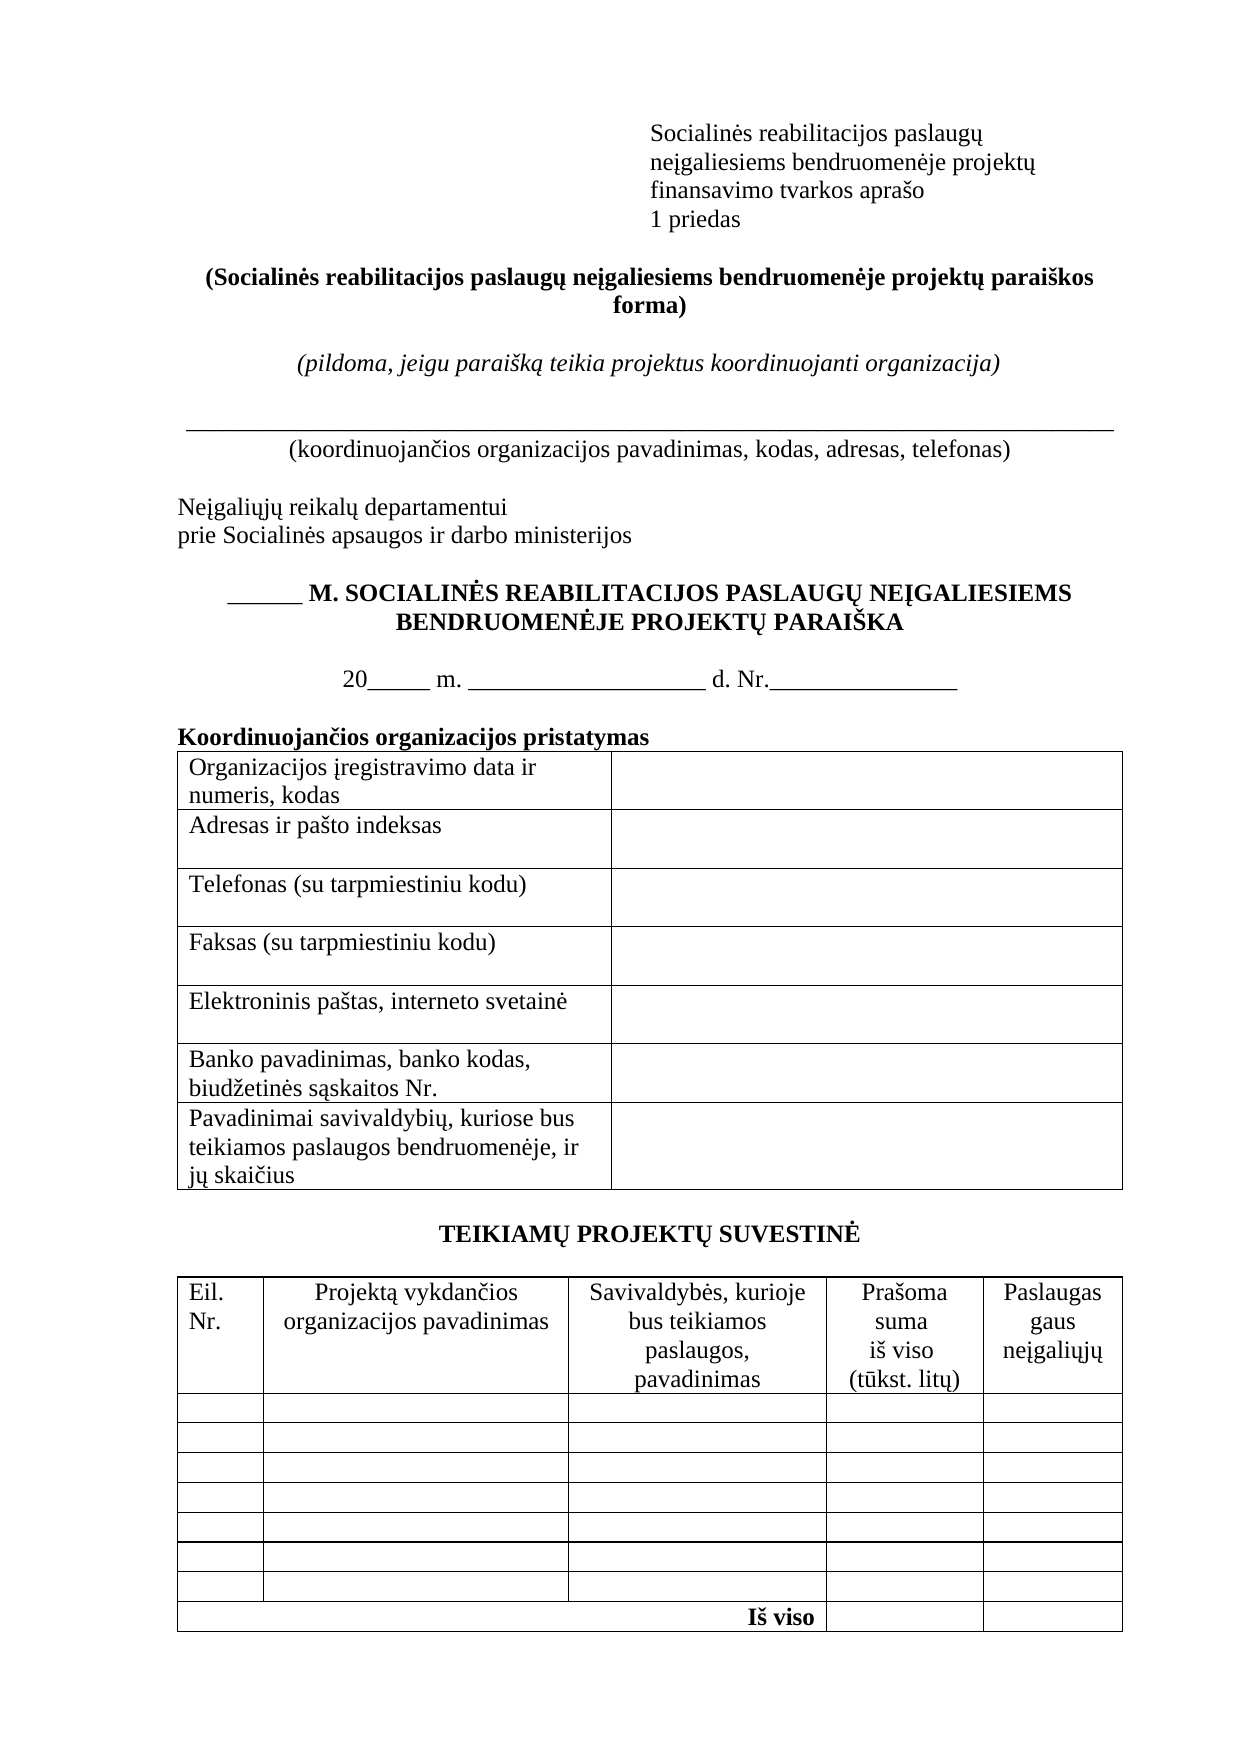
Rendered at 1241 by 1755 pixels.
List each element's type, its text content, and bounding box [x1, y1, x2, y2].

table_cell [612, 1044, 1122, 1102]
table_cell [827, 1394, 983, 1422]
table_header Projektą vykdančios organizacijos pavadinimas [264, 1278, 568, 1392]
table_cell [612, 1103, 1122, 1189]
table_cell [178, 1423, 263, 1452]
table_cell [827, 1453, 983, 1482]
text (koordinuojančios organizacijos pavadinimas, kodas, adresas, telefonas) [177, 434, 1122, 463]
table_cell [827, 1483, 983, 1512]
text prie Socialinės apsaugos ir darbo ministerijos [177, 521, 1122, 549]
table_cell [984, 1543, 1122, 1571]
text 20_____ m. ___________________ d. Nr._______________ [177, 664, 1122, 693]
table_cell [827, 1423, 983, 1452]
table_cell [264, 1513, 568, 1541]
table_cell [569, 1543, 826, 1571]
table_cell [984, 1602, 1122, 1631]
table_cell Telefonas (su tarpmiestiniu kodu) [178, 869, 611, 926]
table_cell [612, 927, 1122, 985]
table_cell [264, 1453, 568, 1482]
table_cell Banko pavadinimas, banko kodas, biudžetinės sąskaitos Nr. [178, 1044, 611, 1102]
text (pildoma, jeigu paraišką teikia projektus koordinuojanti organizacija) [177, 348, 1122, 377]
table_header Eil. Nr. [178, 1278, 263, 1392]
table_cell [984, 1483, 1122, 1512]
text _ [177, 406, 1122, 434]
table_cell [178, 1543, 263, 1571]
table_cell [612, 986, 1122, 1043]
table_cell [984, 1572, 1122, 1601]
table_header Paslaugas gaus neįgaliųjų [984, 1278, 1122, 1392]
table_cell [178, 1513, 263, 1541]
table_cell [984, 1513, 1122, 1541]
table_cell [827, 1543, 983, 1571]
table_header Savivaldybės, kurioje bus teikiamos paslaugos, pavadinimas [569, 1278, 826, 1392]
table_cell [612, 810, 1122, 868]
table_header [612, 752, 1122, 809]
table_cell [264, 1394, 568, 1422]
table_cell [178, 1572, 263, 1601]
table_cell Adresas ir pašto indeksas [178, 810, 611, 868]
text ______ m. SOCIALINĖS REABILITACIJOS PASLAUGŲ NEĮGALIESIEMS BENDRUOMENĖJE PROJEKTŲ PARAIŠKA [177, 578, 1122, 636]
text finansavimo tvarkos aprašo [650, 176, 1122, 204]
table_cell [984, 1394, 1122, 1422]
text TEIKIAMŲ PROJEKTŲ SUVESTINĖ [177, 1219, 1122, 1248]
table_cell Elektroninis paštas, interneto svetainė [178, 986, 611, 1043]
table_cell Faksas (su tarpmiestiniu kodu) [178, 927, 611, 985]
table_cell [827, 1602, 983, 1631]
text Neįgaliųjų reikalų departamentui [177, 492, 1122, 521]
table_cell [612, 869, 1122, 926]
text Socialinės reabilitacijos paslaugų [650, 118, 1122, 147]
table_cell [178, 1483, 263, 1512]
text Koordinuojančios organizacijos pristatymas [177, 722, 1122, 751]
table_cell Iš viso [178, 1602, 826, 1631]
table_cell [178, 1453, 263, 1482]
text (Socialinės reabilitacijos paslaugų neįgaliesiems bendruomenėje projektų paraiškos forma) [177, 262, 1122, 319]
table_cell [178, 1394, 263, 1422]
table_cell [264, 1572, 568, 1601]
table_cell [569, 1572, 826, 1601]
table_cell [264, 1483, 568, 1512]
table_header Prašoma suma iš viso (tūkst. litų) [827, 1278, 983, 1392]
table_cell [984, 1453, 1122, 1482]
table_cell [569, 1394, 826, 1422]
table_cell [569, 1483, 826, 1512]
table_cell [827, 1513, 983, 1541]
table_cell [264, 1423, 568, 1452]
table_cell [569, 1423, 826, 1452]
text 1 priedas [649, 204, 1122, 233]
table_cell [264, 1543, 568, 1571]
table_cell [569, 1513, 826, 1541]
table_cell [984, 1423, 1122, 1452]
table_cell [827, 1572, 983, 1601]
table_cell Pavadinimai savivaldybių, kuriose bus teikiamos paslaugos bendruomenėje, ir jų skaičius [178, 1103, 611, 1189]
text neįgaliesiems bendruomenėje projektų [650, 147, 1122, 176]
table_cell [569, 1453, 826, 1482]
table_header Organizacijos įregistravimo data ir numeris, kodas [178, 752, 611, 809]
